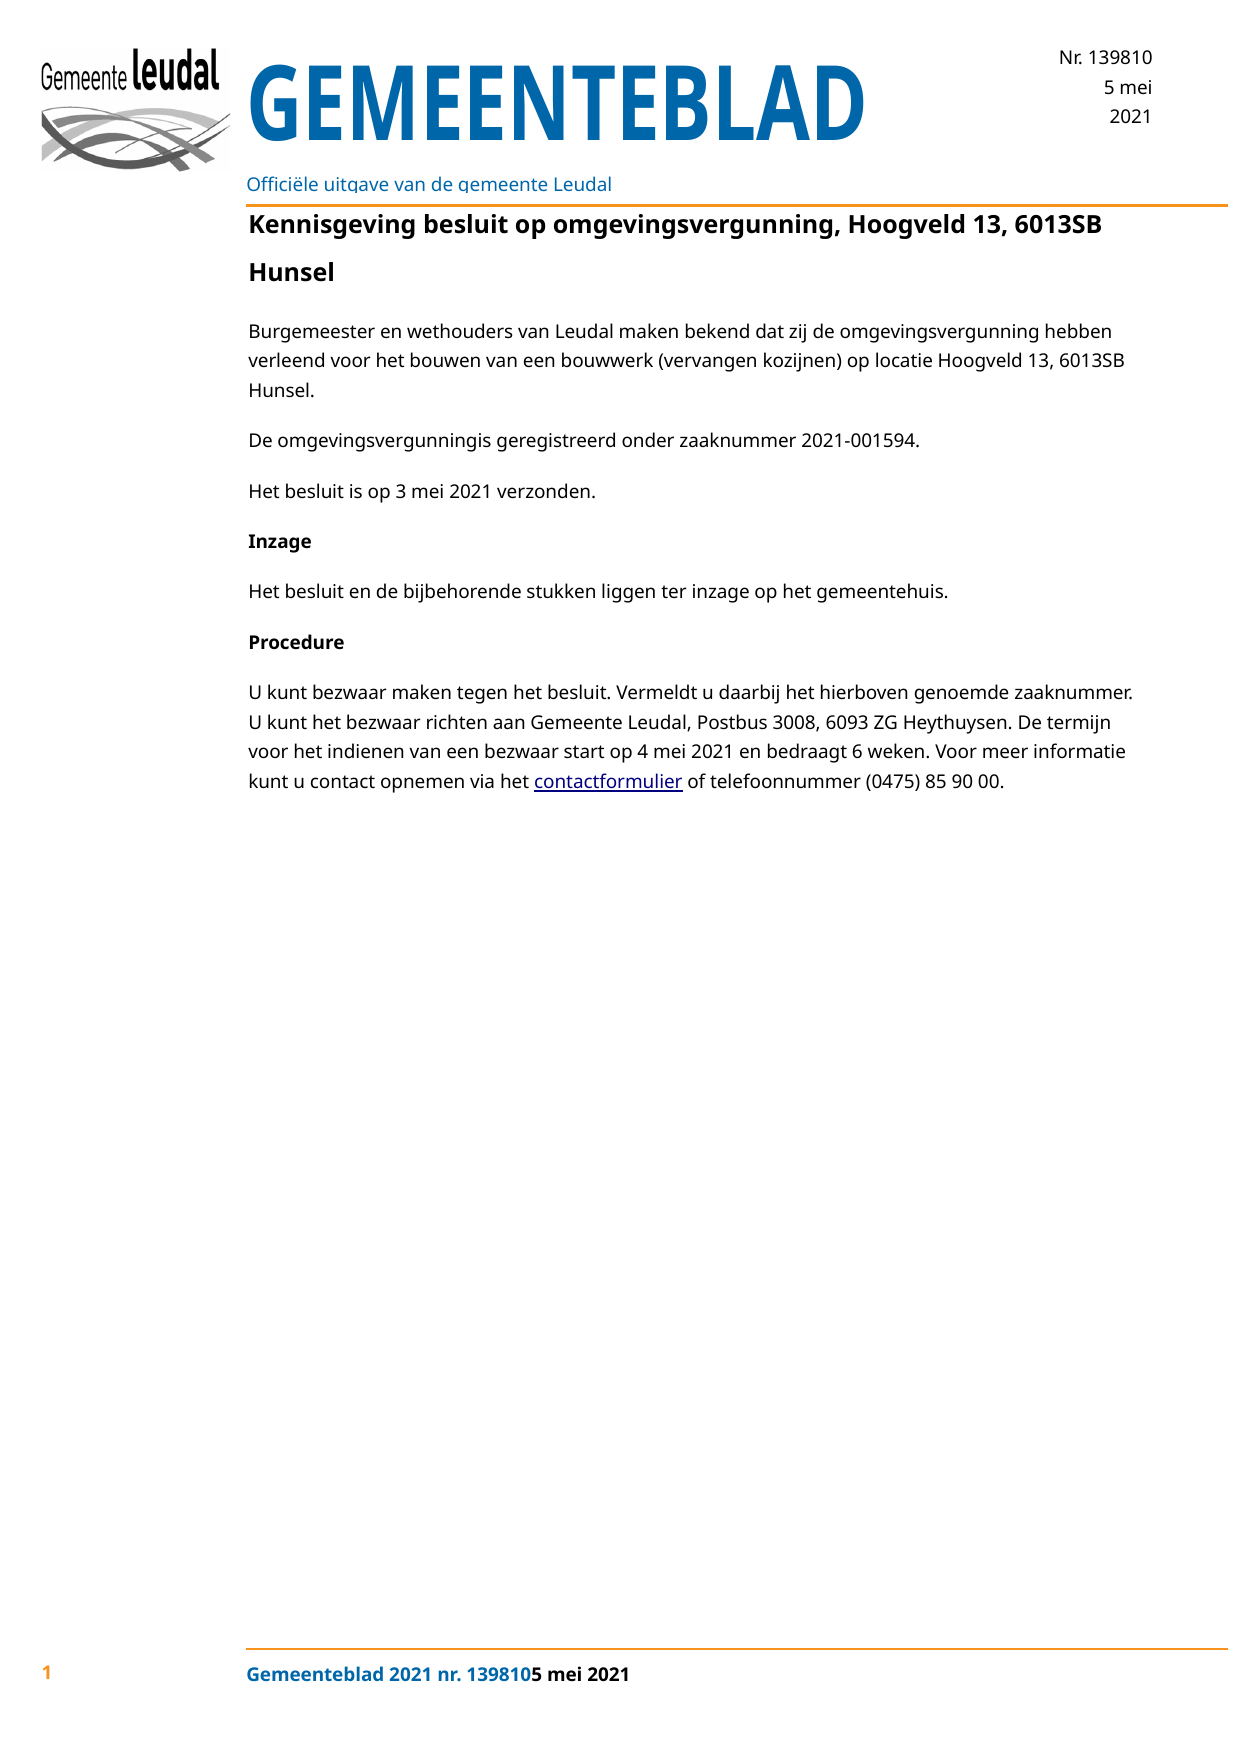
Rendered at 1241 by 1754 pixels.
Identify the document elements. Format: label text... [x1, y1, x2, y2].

text Het besluit is op 3 mei 2021 verzonden. [248, 478, 1152, 504]
text Het besluit en de bijbehorende stukken liggen ter inzage op het gemeentehuis. [248, 579, 1152, 604]
text De omgevingsvergunningis geregistreerd onder zaaknummer 2021-001594. [248, 427, 1152, 453]
text Burgemeester en wethouders van Leudal maken bekend dat zij de omgevingsvergunning hebben verleend voor het bouwen van een bouwwerk (vervangen kozijnen) op locatie Hoogveld 13, 6013SB Hunsel. [248, 318, 1152, 403]
text Kennisgeving besluit op omgevingsvergunning, Hoogveld 13, 6013SB Hunsel [248, 207, 1152, 288]
text Procedure [248, 629, 1152, 655]
picture [41, 47, 231, 172]
text Inzage [248, 528, 1152, 554]
text U kunt bezwaar maken tegen het besluit. Vermeldt u daarbij het hierboven genoemde zaaknummer. U kunt het bezwaar richten aan Gemeente Leudal, Postbus 3008, 6093 ZG Heythuysen. De termijn voor het indienen van een bezwaar start op 4 mei 2021 en bedraagt 6 weken. Voor meer informatie kunt u contact opnemen via het contactformulier of telefoonnummer (0475) 85 90 00. [248, 679, 1152, 794]
